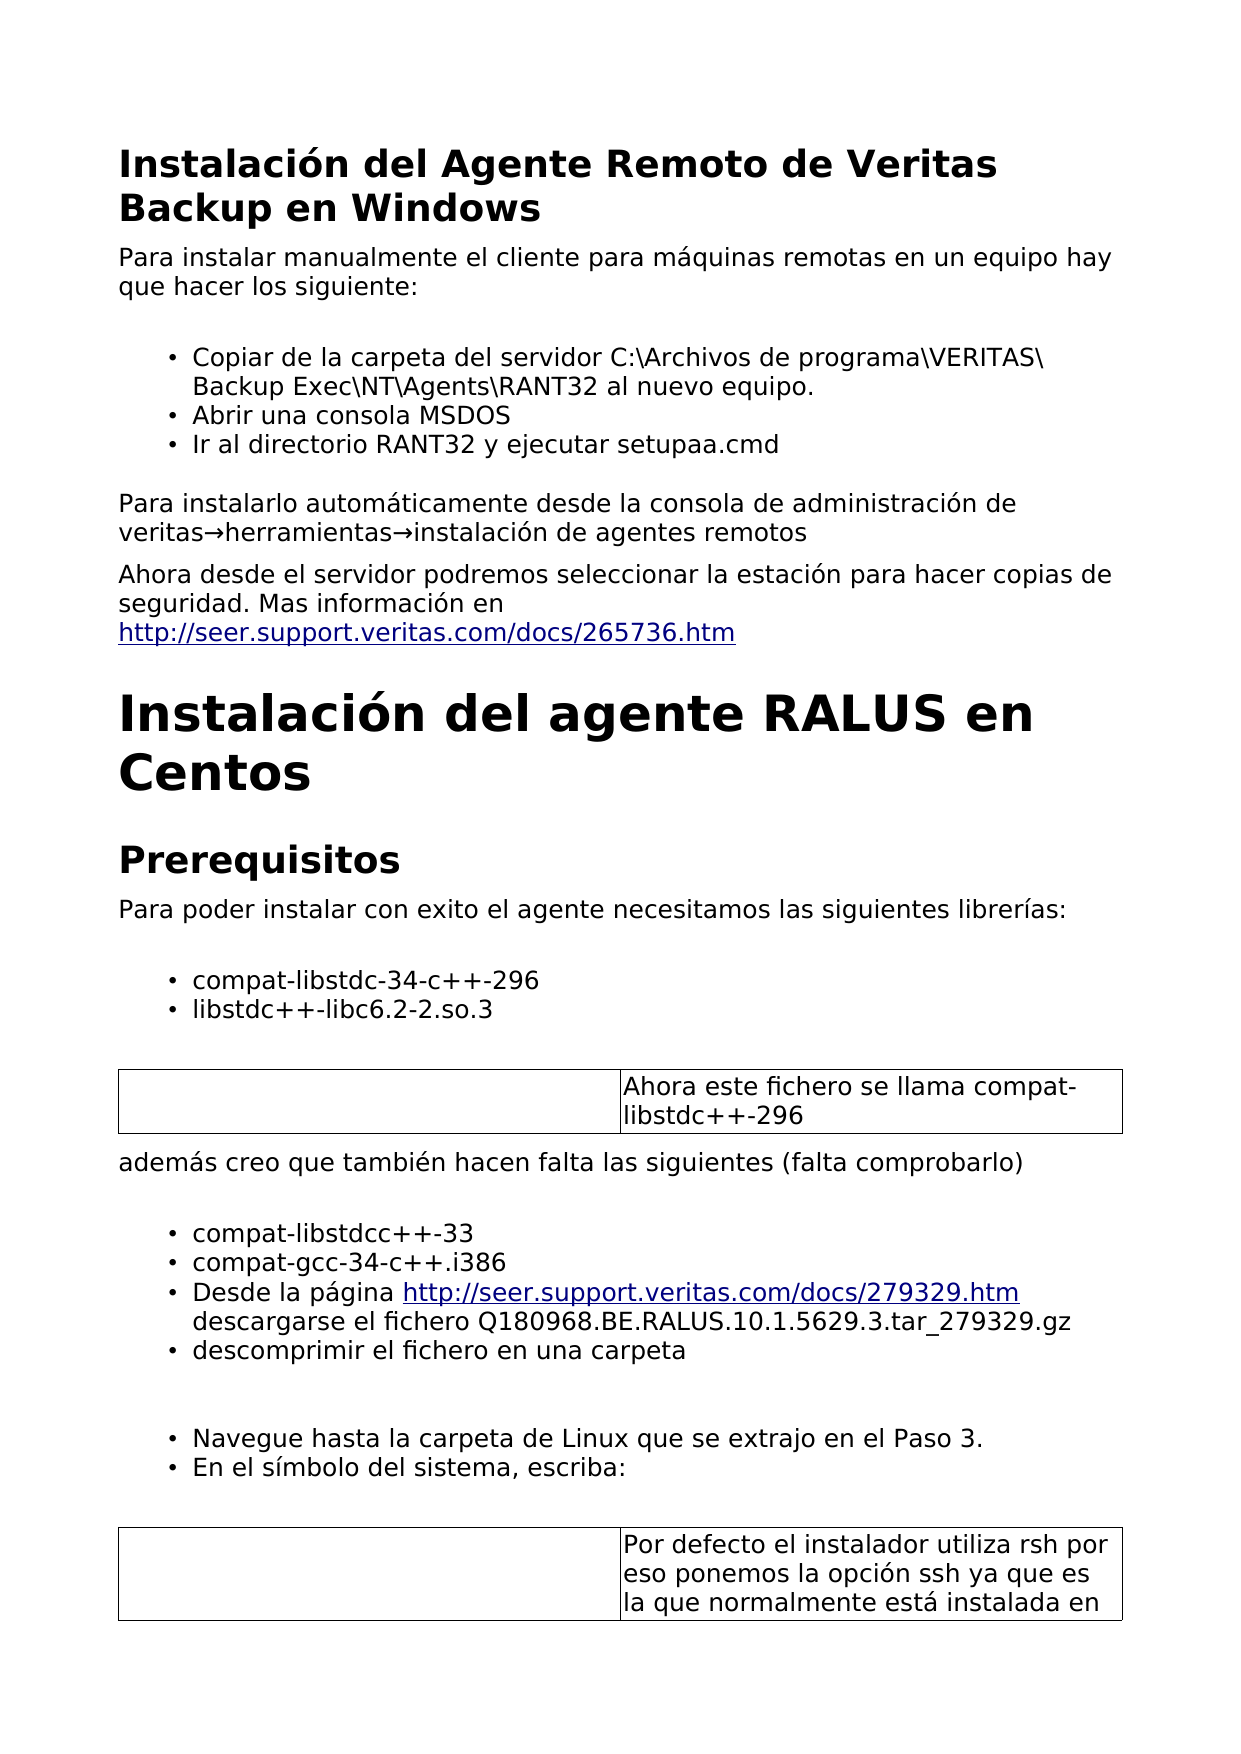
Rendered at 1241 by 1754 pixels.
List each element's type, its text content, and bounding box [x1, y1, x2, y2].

list libstdc++-libc6.2-2.so.3 [177, 996, 1122, 1025]
list compat-gcc-34-c++.i386 [177, 1248, 1122, 1278]
list Copiar de la carpeta del servidor C:\Archivos de programa\VERITAS\Backup Exec\NT\Agents\RANT32 al nuevo equipo. [177, 343, 1122, 402]
text Para instalar manualmente el cliente para máquinas remotas en un equipo hay que hacer los siguiente: [118, 243, 1122, 301]
table_header [119, 1070, 620, 1133]
table_header Por defecto el instalador utiliza rsh por eso ponemos la opción ssh ya que es la que normalmente está instalada en [621, 1528, 1122, 1620]
subtitle Prerequisitos [118, 839, 1122, 883]
text Para poder instalar con exito el agente necesitamos las siguientes librerías: [118, 895, 1122, 924]
list Desde la página http://seer.support.veritas.com/docs/279329.htm descargarse el fichero Q180968.BE.RALUS.10.1.5629.3.tar_279329.gz [177, 1278, 1122, 1336]
list En el símbolo del sistema, escriba: [177, 1453, 1122, 1482]
list Ir al directorio RANT32 y ejecutar setupaa.cmd [177, 431, 1122, 460]
list descomprimir el fichero en una carpeta [177, 1336, 1122, 1365]
subtitle Instalación del Agente Remoto de Veritas Backup en Windows [118, 143, 1122, 230]
list Abrir una consola MSDOS [177, 402, 1122, 431]
text además creo que también hacen falta las siguientes (falta comprobarlo) [118, 1148, 1122, 1177]
text Para instalarlo automáticamente desde la consola de administración de veritas→herramientas→instalación de agentes remotos [118, 489, 1122, 548]
subtitle Instalación del agente RALUS en Centos [118, 685, 1122, 802]
list compat-libstdc-34-c++-296 [177, 966, 1122, 996]
list Navegue hasta la carpeta de Linux que se extrajo en el Paso 3. [177, 1424, 1122, 1453]
text Ahora desde el servidor podremos seleccionar la estación para hacer copias de seguridad. Mas información en http://seer.support.veritas.com/docs/265736.htm [118, 560, 1122, 648]
table_header Ahora este fichero se llama compat-libstdc++-296 [621, 1070, 1122, 1133]
list compat-libstdcc++-33 [177, 1219, 1122, 1248]
table_header [119, 1528, 620, 1620]
